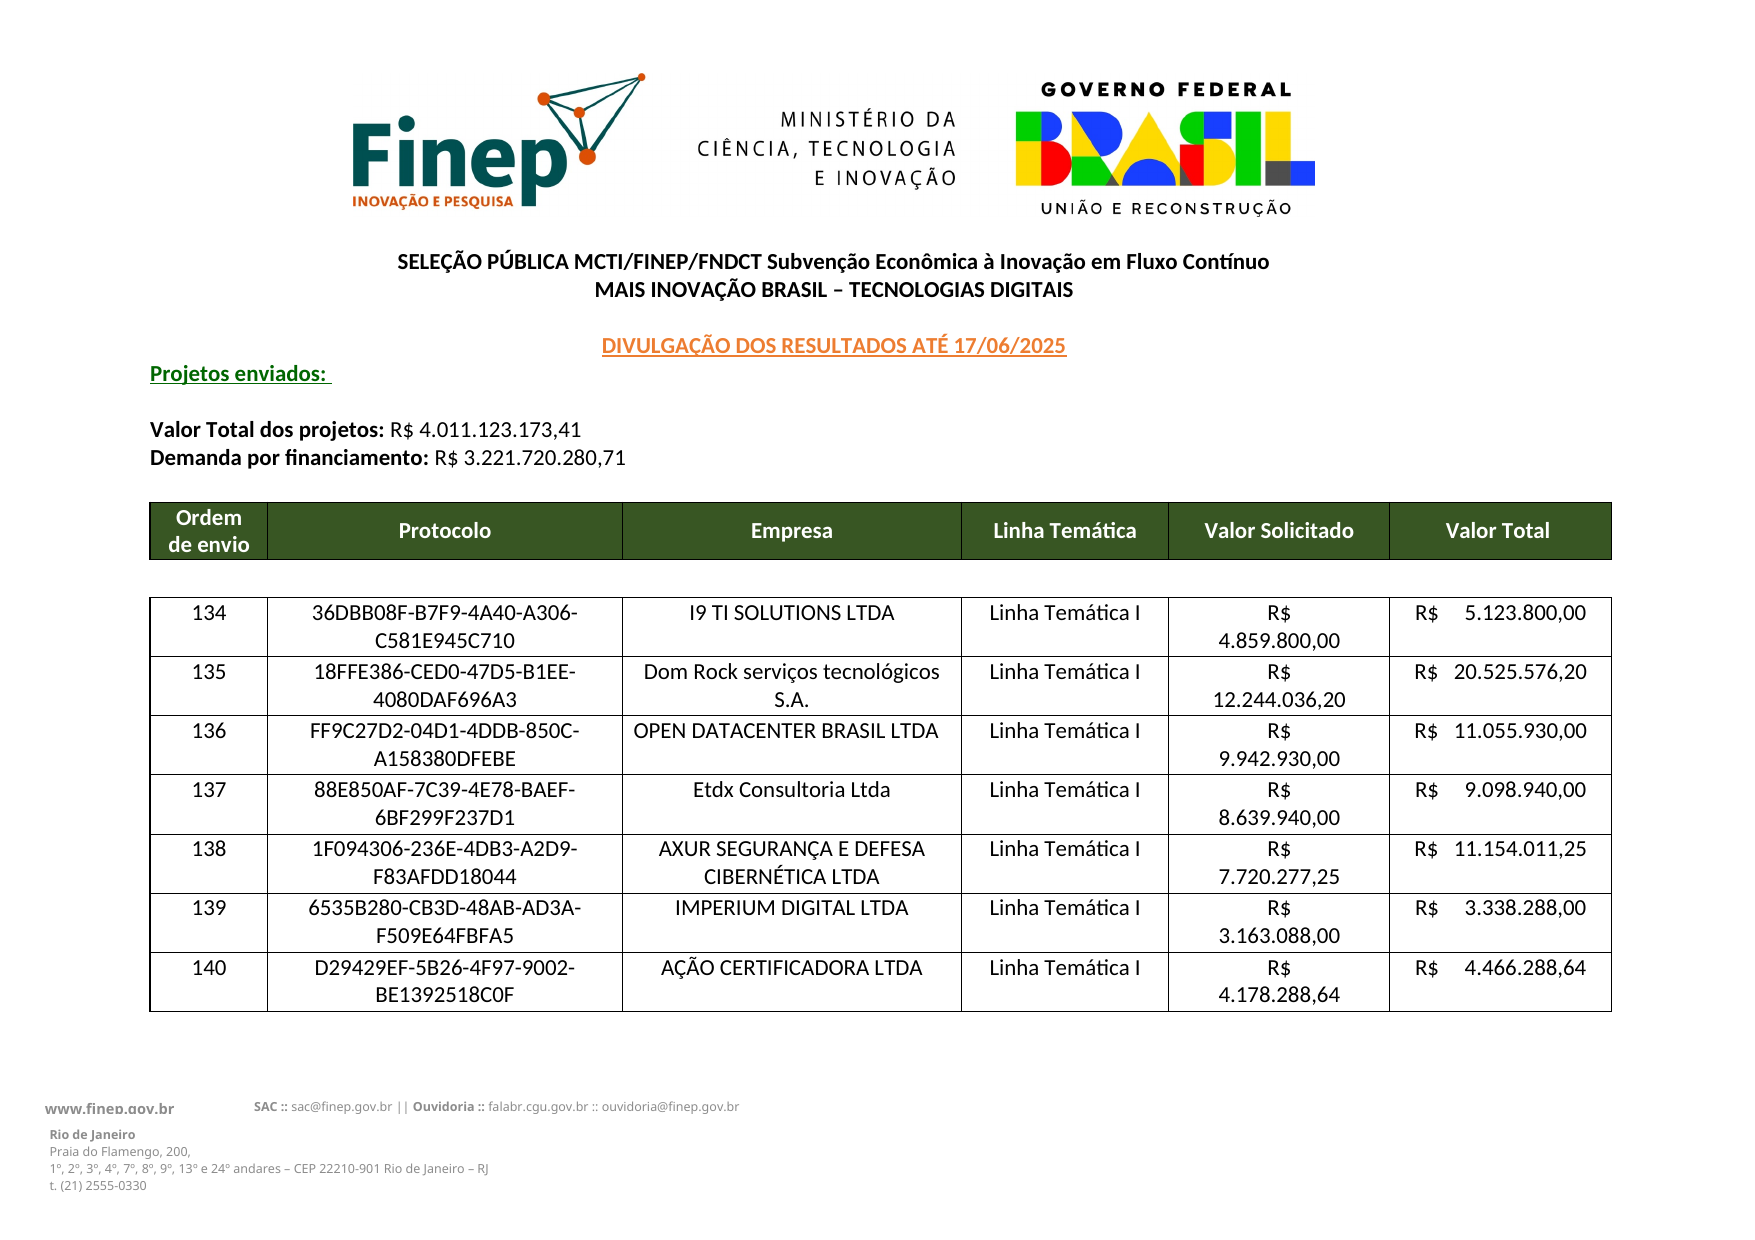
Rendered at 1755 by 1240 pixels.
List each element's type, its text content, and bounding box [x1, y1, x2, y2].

table_cell R$ 4.178.288,64 [1169, 953, 1389, 1011]
table_cell FF9C27D2-04D1-4DDB-850C-A158380DFEBE [268, 716, 622, 774]
table_cell R$ 4.859.800,00 [1169, 598, 1389, 656]
table_cell 135 [151, 657, 267, 715]
table_cell Etdx Consultoria Ltda [623, 775, 961, 833]
table_cell Linha Temática I [962, 598, 1168, 656]
table_cell 138 [151, 835, 267, 892]
table_cell R$ 7.720.277,25 [1169, 835, 1389, 892]
table_cell R$ 20.525.576,20 [1390, 657, 1611, 715]
table_cell R$ 11.055.930,00 [1390, 716, 1611, 774]
table_cell IMPERIUM DIGITAL LTDA [623, 894, 961, 952]
table_cell 88E850AF-7C39-4E78-BAEF-6BF299F237D1 [268, 775, 622, 833]
table_cell Linha Temática I [962, 953, 1168, 1011]
table_cell Linha Temática I [962, 894, 1168, 952]
table_cell R$ 5.123.800,00 [1390, 598, 1611, 656]
table_cell OPEN DATACENTER BRASIL LTDA [623, 716, 961, 774]
table_cell 6535B280-CB3D-48AB-AD3A-F509E64FBFA5 [268, 894, 622, 952]
table_cell R$ 4.466.288,64 [1390, 953, 1611, 1011]
table_cell D29429EF-5B26-4F97-9002-BE1392518C0F [268, 953, 622, 1011]
table_cell AXUR SEGURANÇA E DEFESA CIBERNÉTICA LTDA [623, 835, 961, 892]
table_cell I9 TI SOLUTIONS LTDA [623, 598, 961, 656]
table_cell Linha Temática I [962, 657, 1168, 715]
table_cell 137 [151, 775, 267, 833]
table_cell R$ 9.098.940,00 [1390, 775, 1611, 833]
table_cell Dom Rock serviços tecnológicos S.A. [623, 657, 961, 715]
table_cell R$ 8.639.940,00 [1169, 775, 1389, 833]
table_cell 134 [151, 598, 267, 656]
table_cell Linha Temática I [962, 716, 1168, 774]
table_cell R$ 3.338.288,00 [1390, 894, 1611, 952]
table_cell 140 [151, 953, 267, 1011]
table_cell 136 [151, 716, 267, 774]
table_cell Linha Temática I [962, 775, 1168, 833]
table_cell R$ 9.942.930,00 [1169, 716, 1389, 774]
table_cell 139 [151, 894, 267, 952]
table_cell Linha Temática I [962, 835, 1168, 892]
table_cell 36DBB08F-B7F9-4A40-A306-C581E945C710 [268, 598, 622, 656]
table_cell R$ 11.154.011,25 [1390, 835, 1611, 892]
table_cell R$ 12.244.036,20 [1169, 657, 1389, 715]
table_cell AÇÃO CERTIFICADORA LTDA [623, 953, 961, 1011]
table_cell 18FFE386-CED0-47D5-B1EE-4080DAF696A3 [268, 657, 622, 715]
table_cell R$ 3.163.088,00 [1169, 894, 1389, 952]
table_cell 1F094306-236E-4DB3-A2D9-F83AFDD18044 [268, 835, 622, 892]
